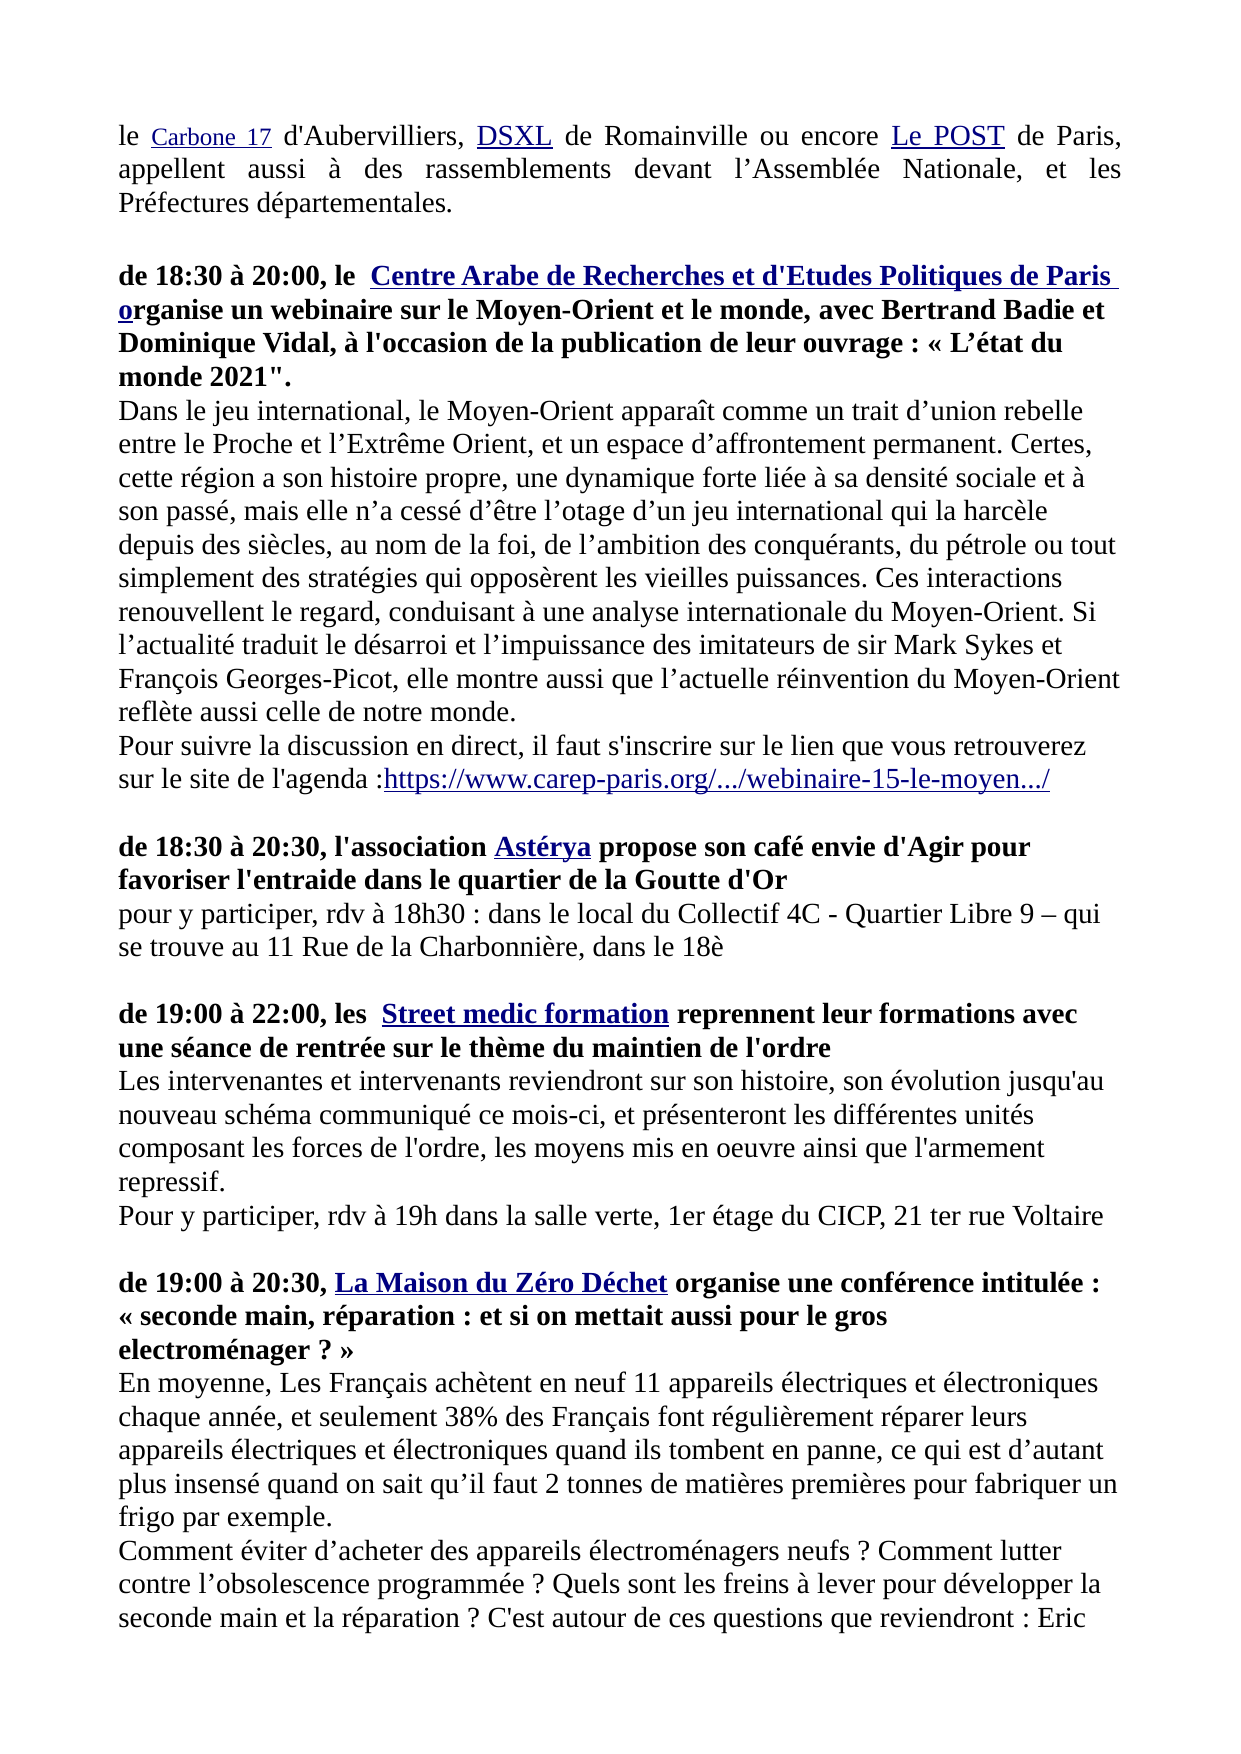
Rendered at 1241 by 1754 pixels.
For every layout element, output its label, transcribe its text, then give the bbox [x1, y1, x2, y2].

text de 18:30 à 20:00, le Centre Arabe de Recherches et d'Etudes Politiques de Paris organise un webinaire sur le Moyen-Orient et le monde, avec Bertrand Badie et Dominique Vidal, à l'occasion de la publication de leur ouvrage : « L’état du monde 2021". [118, 258, 1122, 393]
text pour y participer, rdv à 18h30 : dans le local du Collectif 4C - Quartier Libre 9 – qui se trouve au 11 Rue de la Charbonnière, dans le 18è [118, 896, 1122, 963]
text Pour suivre la discussion en direct, il faut s'inscrire sur le lien que vous retrouverez sur le site de l'agenda :https://www.carep-paris.org/.../webinaire-15-le-moyen.../ [118, 728, 1122, 795]
text de 18:30 à 20:30, l'association Astérya propose son café envie d'Agir pour favoriser l'entraide dans le quartier de la Goutte d'Or [118, 829, 1122, 896]
text Pour y participer, rdv à 19h dans la salle verte, 1er étage du CICP, 21 ter rue Voltaire [118, 1198, 1122, 1231]
text de 19:00 à 22:00, les Street medic formation reprennent leur formations avec une séance de rentrée sur le thème du maintien de l'ordre [118, 996, 1122, 1063]
text Dans le jeu international, le Moyen-Orient apparaît comme un trait d’union rebelle entre le Proche et l’Extrême Orient, et un espace d’affrontement permanent. Certes, cette région a son histoire propre, une dynamique forte liée à sa densité sociale et à son passé, mais elle n’a cessé d’être l’otage d’un jeu international qui la harcèle depuis des siècles, au nom de la foi, de l’ambition des conquérants, du pétrole ou tout simplement des stratégies qui opposèrent les vieilles puissances. Ces interactions renouvellent le regard, conduisant à une analyse internationale du Moyen-Orient. Si l’actualité traduit le désarroi et l’impuissance des imitateurs de sir Mark Sykes et François Georges-Picot, elle montre aussi que l’actuelle réinvention du Moyen-Orient reflète aussi celle de notre monde. [118, 393, 1122, 728]
text de 19:00 à 20:30, La Maison du Zéro Déchet organise une conférence intitulée : « seconde main, réparation : et si on mettait aussi pour le gros electroménager ? » En moyenne, Les Français achètent en neuf 11 appareils électriques et électroniques chaque année, et seulement 38% des Français font régulièrement réparer leurs appareils électriques et électroniques quand ils tombent en panne, ce qui est d’autant plus insensé quand on sait qu’il faut 2 tonnes de matières premières pour fabriquer un frigo par exemple. [118, 1265, 1122, 1533]
text le Carbone 17 d'Aubervilliers, DSXL de Romainville ou encore Le POST de Paris, appellent aussi à des rassemblements devant l’Assemblée Nationale, et les Préfectures départementales. [118, 118, 1122, 219]
text Les intervenantes et intervenants reviendront sur son histoire, son évolution jusqu'au nouveau schéma communiqué ce mois-ci, et présenteront les différentes unités composant les forces de l'ordre, les moyens mis en oeuvre ainsi que l'armement repressif. [118, 1063, 1122, 1198]
text Comment éviter d’acheter des appareils électroménagers neufs ? Comment lutter contre l’obsolescence programmée ? Quels sont les freins à lever pour développer la seconde main et la réparation ? C'est autour de ces questions que reviendront : Eric [118, 1533, 1122, 1634]
